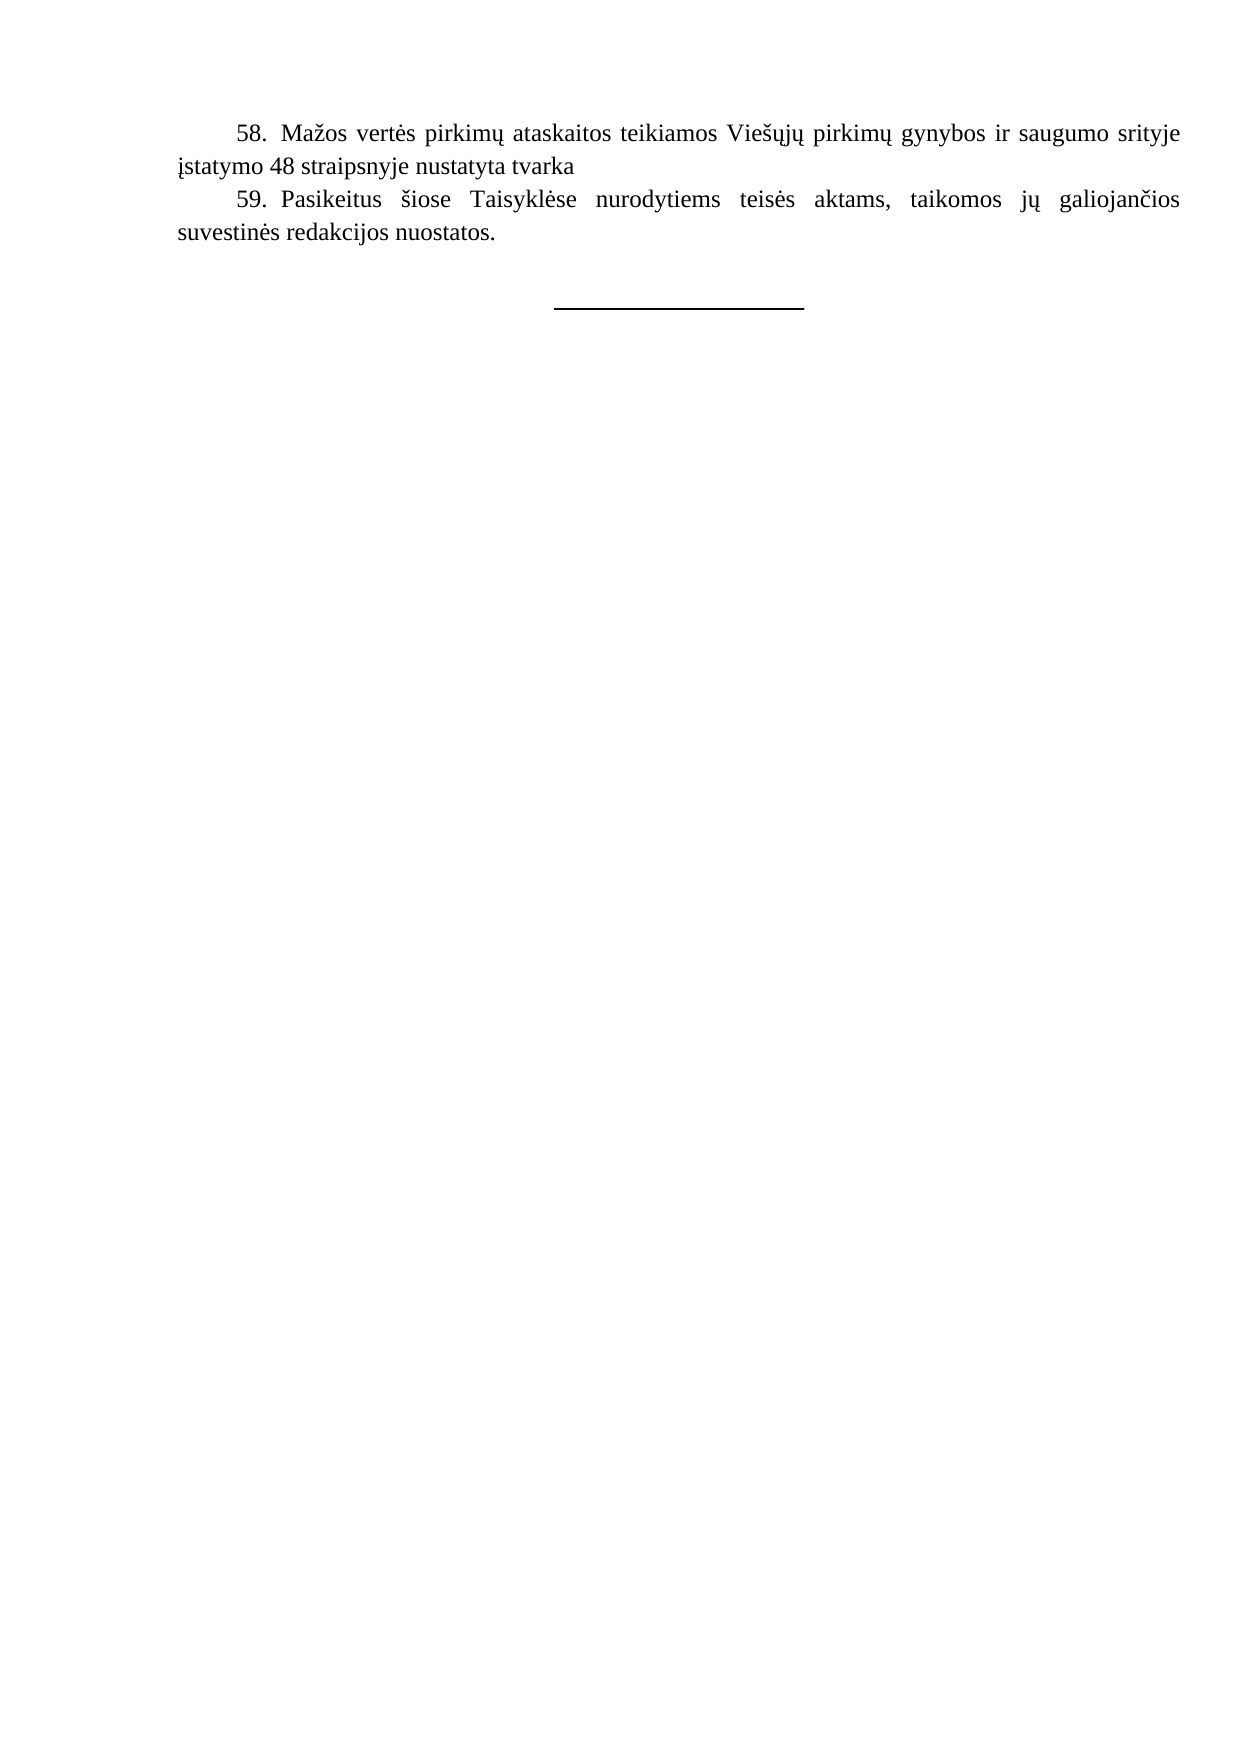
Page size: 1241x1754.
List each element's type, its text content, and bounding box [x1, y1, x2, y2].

text ____________________ [177, 283, 1181, 312]
text 59. Pasikeitus šiose Taisyklėse nurodytiems teisės aktams, taikomos jų galiojančios suvestinės redakcijos nuostatos. [177, 184, 1181, 246]
text 58. Mažos vertės pirkimų ataskaitos teikiamos Viešųjų pirkimų gynybos ir saugumo srityje įstatymo 48 straipsnyje nustatyta tvarka [177, 118, 1181, 180]
